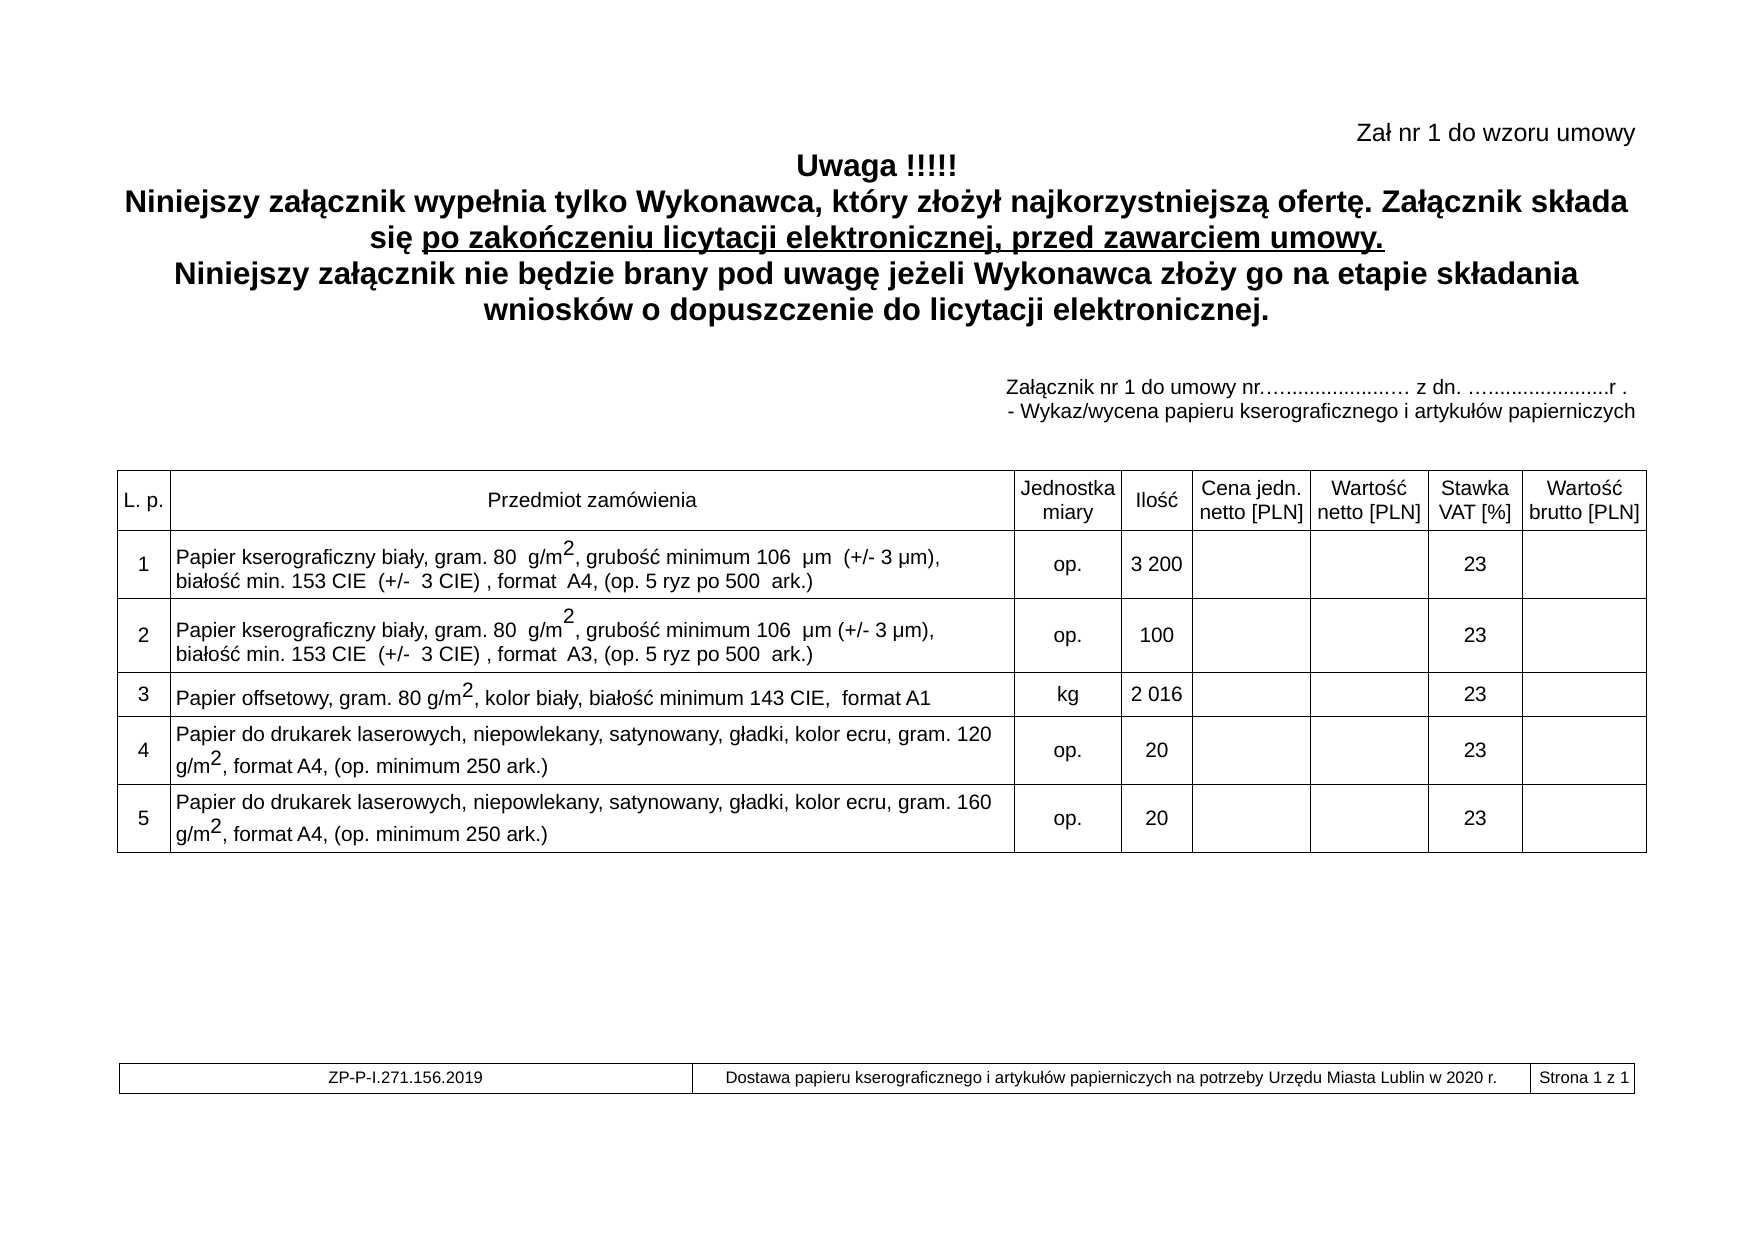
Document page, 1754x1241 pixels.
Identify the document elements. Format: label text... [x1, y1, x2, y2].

table_cell Papier kserograficzny biały, gram. 80 g/m2, grubość minimum 106 μm (+/- 3 μm), białość min. 153 CIE (+/- 3 CIE) , format A3, (op. 5 ryz po 500 ark.) [171, 599, 1014, 672]
table_cell 3 200 [1122, 531, 1192, 598]
table_cell 20 [1122, 785, 1192, 852]
table_cell 2 016 [1122, 673, 1192, 716]
table_cell [1523, 785, 1646, 852]
table_cell Papier do drukarek laserowych, niepowlekany, satynowany, gładki, kolor ecru, gram. 160 g/m2, format A4, (op. minimum 250 ark.) [171, 785, 1014, 852]
table_header Stawka VAT [%] [1429, 471, 1522, 530]
table_header Wartość brutto [PLN] [1523, 471, 1646, 530]
table_header Ilość [1122, 471, 1192, 530]
table_cell 23 [1429, 673, 1522, 716]
table_cell [1311, 785, 1428, 852]
table_cell 4 [118, 717, 170, 784]
table_cell [1193, 717, 1310, 784]
table_cell 2 [118, 599, 170, 672]
table_cell 100 [1122, 599, 1192, 672]
table_cell Papier kserograficzny biały, gram. 80 g/m2, grubość minimum 106 μm (+/- 3 μm), białość min. 153 CIE (+/- 3 CIE) , format A4, (op. 5 ryz po 500 ark.) [171, 531, 1014, 598]
table_cell 20 [1122, 717, 1192, 784]
table_header Przedmiot zamówienia [171, 471, 1014, 530]
table_cell op. [1015, 785, 1121, 852]
table_cell Papier offsetowy, gram. 80 g/m2, kolor biały, białość minimum 143 CIE, format A1 [171, 673, 1014, 716]
table_cell [1311, 531, 1428, 598]
table_cell [1523, 599, 1646, 672]
text Załącznik nr 1 do umowy nr.…..................… z dn. ….....................r . [118, 374, 1636, 398]
table_cell [1193, 531, 1310, 598]
table_cell 3 [118, 673, 170, 716]
table_cell [1311, 717, 1428, 784]
table_cell 1 [118, 531, 170, 598]
text Niniejszy załącznik wypełnia tylko Wykonawca, który złożył najkorzystniejszą ofertę. Załącznik składa się po zakończeniu licytacji elektronicznej, przed zawarciem umowy. [118, 183, 1636, 255]
table_cell 23 [1429, 531, 1522, 598]
table_cell op. [1015, 717, 1121, 784]
table_header L. p. [118, 471, 170, 530]
table_cell [1193, 599, 1310, 672]
table_cell [1311, 673, 1428, 716]
text Zał nr 1 do wzoru umowy [118, 118, 1636, 147]
table_cell kg [1015, 673, 1121, 716]
text Uwaga !!!!! [118, 147, 1636, 183]
table_cell [1193, 785, 1310, 852]
table_cell [1523, 531, 1646, 598]
table_cell op. [1015, 599, 1121, 672]
table_cell 23 [1429, 599, 1522, 672]
table_cell 5 [118, 785, 170, 852]
table_cell [1523, 717, 1646, 784]
text - Wykaz/wycena papieru kserograficznego i artykułów papierniczych [118, 398, 1636, 422]
table_cell Papier do drukarek laserowych, niepowlekany, satynowany, gładki, kolor ecru, gram. 120 g/m2, format A4, (op. minimum 250 ark.) [171, 717, 1014, 784]
table_cell 23 [1429, 785, 1522, 852]
table_cell [1311, 599, 1428, 672]
table_cell 23 [1429, 717, 1522, 784]
table_cell op. [1015, 531, 1121, 598]
table_header Cena jedn. netto [PLN] [1193, 471, 1310, 530]
table_cell [1523, 673, 1646, 716]
table_header Jednostka miary [1015, 471, 1121, 530]
table_cell [1193, 673, 1310, 716]
text Niniejszy załącznik nie będzie brany pod uwagę jeżeli Wykonawca złoży go na etapie składania wniosków o dopuszczenie do licytacji elektronicznej. [118, 255, 1636, 327]
table_header Wartość netto [PLN] [1311, 471, 1428, 530]
